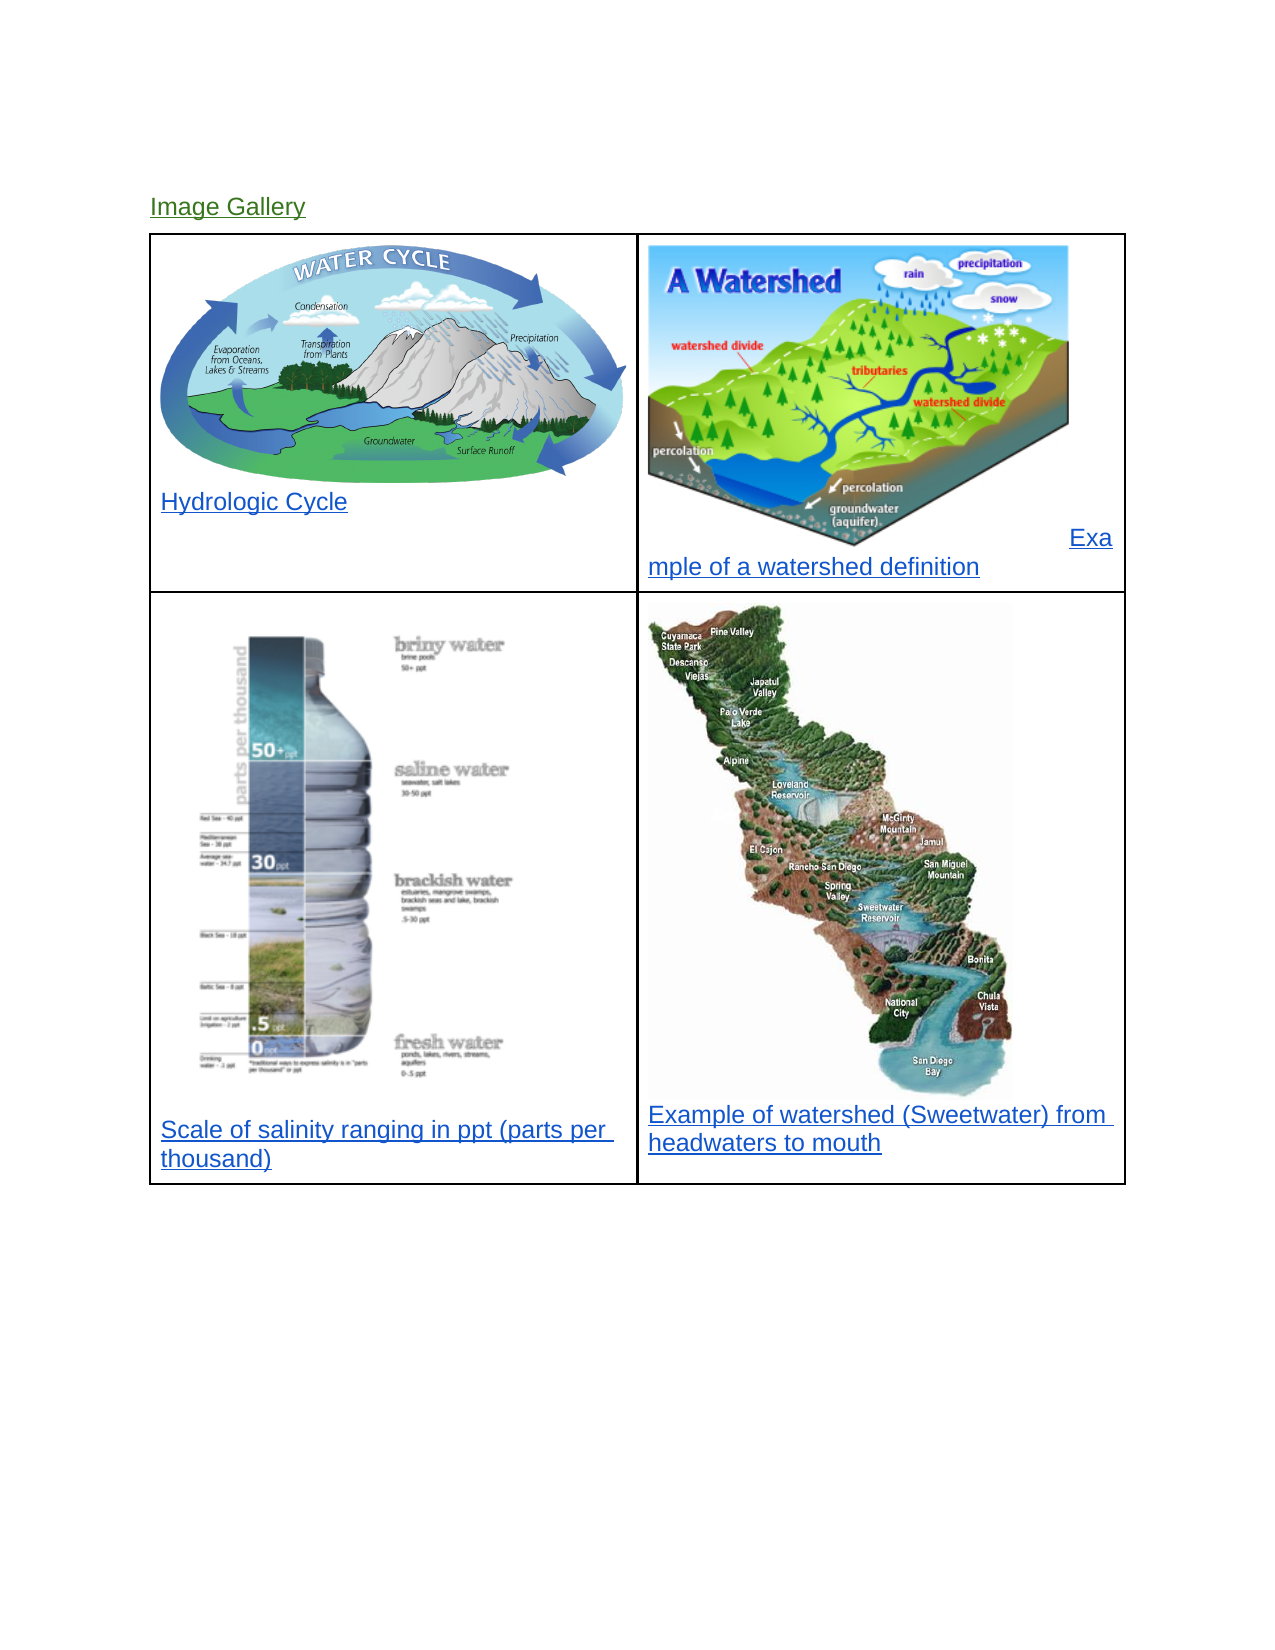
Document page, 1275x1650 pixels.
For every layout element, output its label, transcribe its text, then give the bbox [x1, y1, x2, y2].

table_header Hydrologic Cycle [151, 235, 636, 591]
table_header Example of a watershed definition [639, 235, 1124, 591]
picture [647, 245, 1069, 547]
subtitle Image Gallery [150, 192, 1125, 220]
picture [647, 603, 1013, 1100]
picture [188, 622, 527, 1097]
table_cell Example of watershed (Sweetwater) from headwaters to mouth [639, 593, 1124, 1183]
table_cell Scale of salinity ranging in ppt (parts per thousand) [151, 593, 636, 1183]
picture [160, 245, 627, 483]
